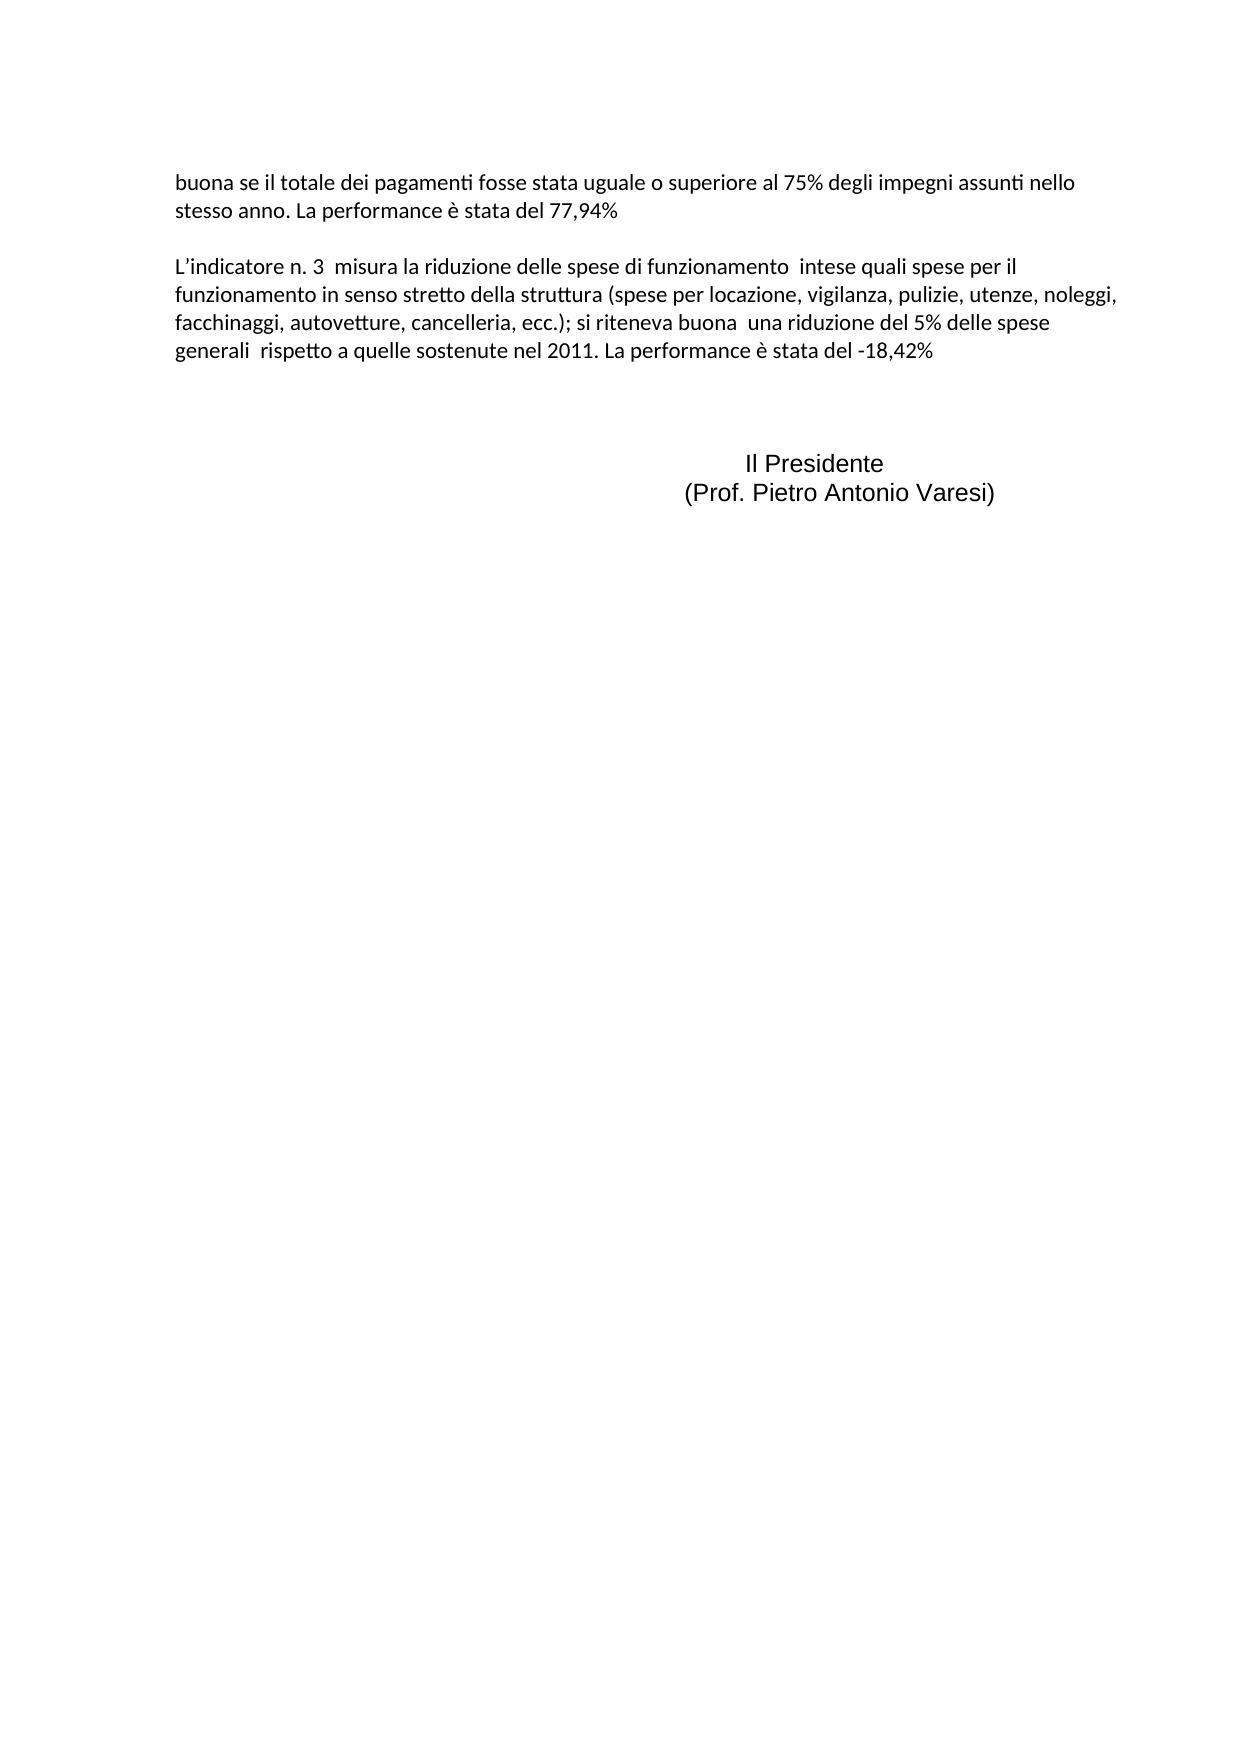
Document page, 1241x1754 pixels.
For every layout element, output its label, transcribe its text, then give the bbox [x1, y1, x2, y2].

table_cell Il Presidente (Prof. Pietro Antonio Varesi) [168, 421, 1137, 535]
table_cell buona se il totale dei pagamenti fosse stata uguale o superiore al 75% degli impegni assunti nello stesso anno. La performance è stata del 77,94% L’indicatore n. 3 misura la riduzione delle spese di funzionamento intese quali spese per il funzionamento in senso stretto della struttura (spese per locazione, vigilanza, pulizie, utenze, noleggi, facchinaggi, autovetture, cancelleria, ecc.); si riteneva buona una riduzione del 5% delle spese generali rispetto a quelle sostenute nel 2011. La performance è stata del -18,42% [168, 168, 1137, 364]
table_cell [168, 365, 1137, 421]
table_cell [1137, 168, 1240, 364]
table_cell [1137, 365, 1240, 535]
